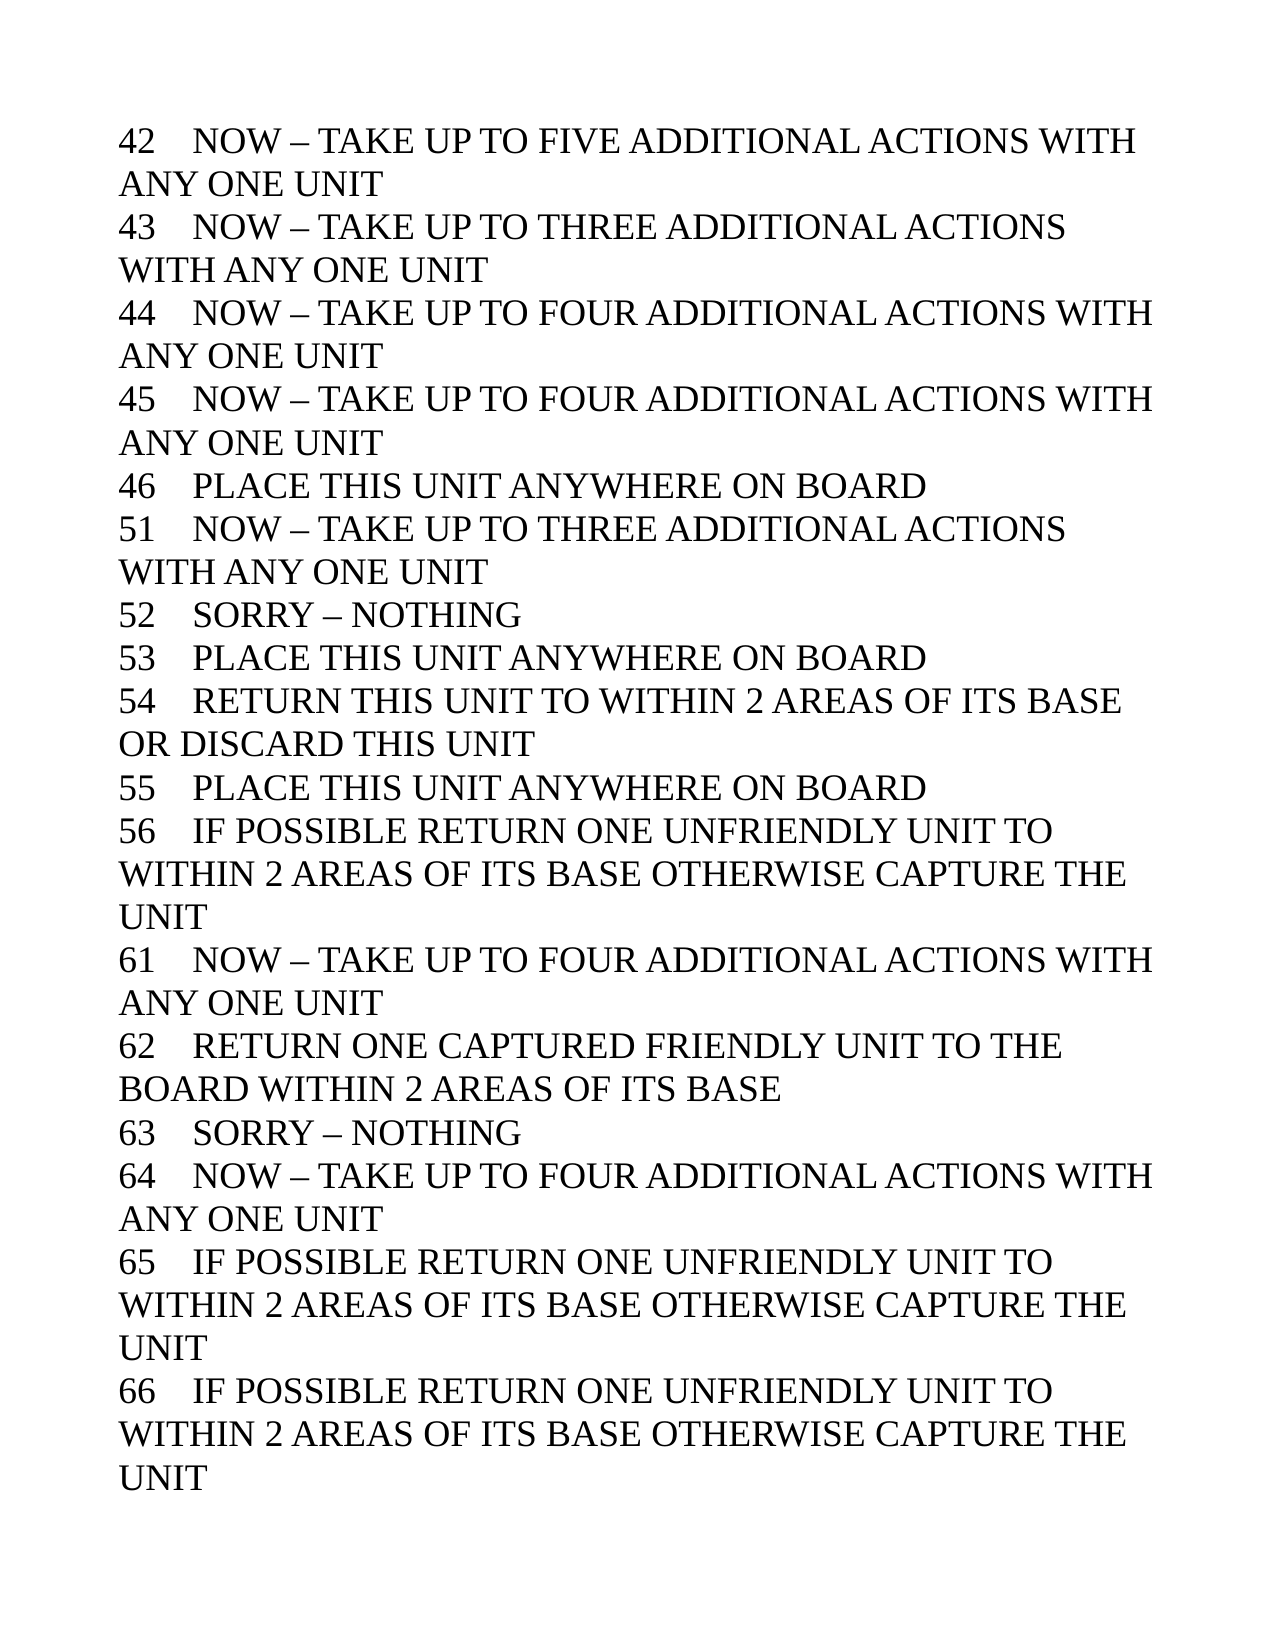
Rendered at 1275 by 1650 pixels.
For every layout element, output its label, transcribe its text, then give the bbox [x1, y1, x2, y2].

text 61 NOW – TAKE UP TO FOUR ADDITIONAL ACTIONS WITH ANY ONE UNIT [118, 937, 1157, 1024]
text 52 SORRY – NOTHING [118, 592, 1157, 636]
text 55 PLACE THIS UNIT ANYWHERE ON BOARD [118, 765, 1157, 808]
text 66 IF POSSIBLE RETURN ONE UNFRIENDLY UNIT TO WITHIN 2 AREAS OF ITS BASE OTHERWISE CAPTURE THE UNIT [118, 1369, 1157, 1498]
text 63 SORRY – NOTHING [118, 1110, 1157, 1153]
text 43 NOW – TAKE UP TO THREE ADDITIONAL ACTIONS WITH ANY ONE UNIT [118, 204, 1157, 291]
text 64 NOW – TAKE UP TO FOUR ADDITIONAL ACTIONS WITH ANY ONE UNIT [118, 1153, 1157, 1239]
text 51 NOW – TAKE UP TO THREE ADDITIONAL ACTIONS WITH ANY ONE UNIT [118, 506, 1157, 592]
text 44 NOW – TAKE UP TO FOUR ADDITIONAL ACTIONS WITH ANY ONE UNIT [118, 291, 1157, 377]
text 46 PLACE THIS UNIT ANYWHERE ON BOARD [118, 463, 1157, 506]
text 54 RETURN THIS UNIT TO WITHIN 2 AREAS OF ITS BASE OR DISCARD THIS UNIT [118, 679, 1157, 765]
text 45 NOW – TAKE UP TO FOUR ADDITIONAL ACTIONS WITH ANY ONE UNIT [118, 377, 1157, 463]
text 62 RETURN ONE CAPTURED FRIENDLY UNIT TO THE BOARD WITHIN 2 AREAS OF ITS BASE [118, 1024, 1157, 1110]
text 65 IF POSSIBLE RETURN ONE UNFRIENDLY UNIT TO WITHIN 2 AREAS OF ITS BASE OTHERWISE CAPTURE THE UNIT [118, 1239, 1157, 1369]
text 56 IF POSSIBLE RETURN ONE UNFRIENDLY UNIT TO WITHIN 2 AREAS OF ITS BASE OTHERWISE CAPTURE THE UNIT [118, 808, 1157, 937]
text 42 NOW – TAKE UP TO FIVE ADDITIONAL ACTIONS WITH ANY ONE UNIT [118, 118, 1157, 204]
text 53 PLACE THIS UNIT ANYWHERE ON BOARD [118, 636, 1157, 679]
